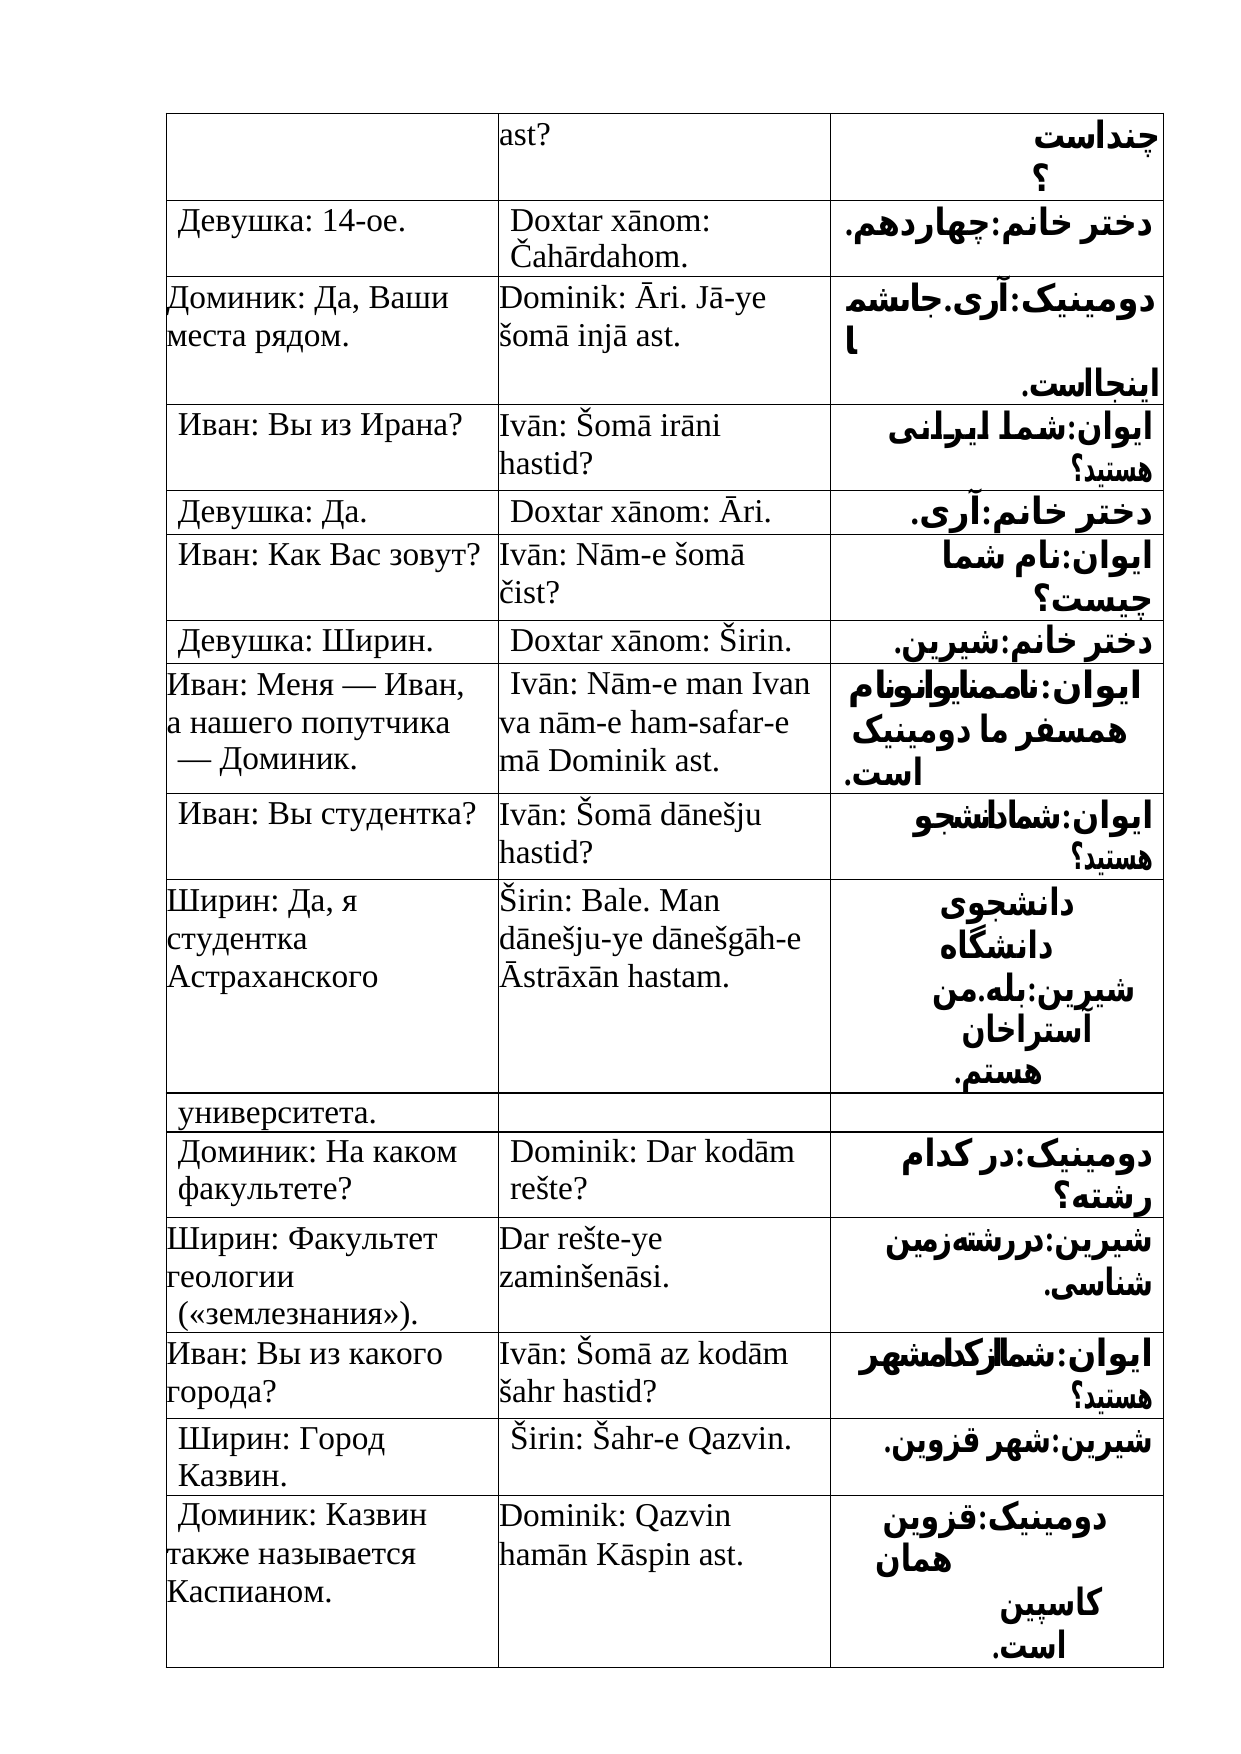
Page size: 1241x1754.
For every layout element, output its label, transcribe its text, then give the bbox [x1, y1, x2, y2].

table_cell ايوان:شما دانشجو ھستيد؟ [831, 794, 1163, 879]
table_cell Dominik: Āri. Jā-ye šomā injā ast. [499, 277, 830, 404]
table_cell Доминик: На каком факультете? [167, 1133, 498, 1217]
table_cell Девушка: 14-ое. [167, 201, 498, 276]
table_cell دومينيک:در كدام رشته؟ [831, 1133, 1163, 1217]
table_header университета. [167, 1094, 498, 1131]
table_cell Иван: Вы студентка? [167, 794, 498, 879]
table_cell دانشجوى دانشگاه شيرين:بله.من آستراخان ھستم. [831, 880, 1163, 1092]
table_cell Doxtar xānom: Āri. [499, 491, 830, 533]
table_cell Doxtar xānom: Čahārdahom. [499, 201, 830, 276]
table_cell Ivān: Nām-e man Ivan va nām-e ham-safar-e mā Dominik ast. [499, 664, 830, 793]
table_cell Ширин: Город Казвин. [167, 1419, 498, 1495]
table_cell Доминик: Да, Ваши места рядом. [167, 277, 498, 404]
table_cell چنداست؟ [831, 114, 1163, 200]
table_cell دختر خانم:شيرين. [831, 621, 1163, 663]
table_cell Ivān: Šomā irāni hastid? [499, 405, 830, 490]
table_cell Доминик: Казвин также называется Каспианом. [167, 1496, 498, 1667]
table_cell ast? [499, 114, 830, 200]
table_cell Ширин: Да, я студентка Астраханского [167, 880, 498, 1092]
table_cell ايوان:ناممنايوانونام ھمسفر ما دومينيک است. [831, 664, 1163, 793]
table_cell شيرين:در رشته زمين شناسى. [831, 1218, 1163, 1332]
table_cell Ширин: Факультет геологии («землезнания»). [167, 1218, 498, 1332]
table_cell Širin: Bale. Man dānešju-ye dānešgāh-e Āstrāxān hastam. [499, 880, 830, 1092]
table_header [831, 1094, 1163, 1131]
table_cell ايوان:نام شما چيست؟ [831, 535, 1163, 620]
table_cell دومينيک:آرى.جاىشما اينجااست. [831, 277, 1163, 404]
table_cell ايوان:شماازكدامشھر ھستيد؟ [831, 1333, 1163, 1418]
table_cell Doxtar xānom: Širin. [499, 621, 830, 663]
table_cell Dominik: Qazvin hamān Kāspin ast. [499, 1496, 830, 1667]
table_cell Иван: Вы из Ирана? [167, 405, 498, 490]
table_cell شيرين:شھر قزوين. [831, 1419, 1163, 1495]
table_cell Девушка: Ширин. [167, 621, 498, 663]
table_cell Иван: Как Вас зовут? [167, 535, 498, 620]
table_cell Ivān: Šomā az kodām šahr hastid? [499, 1333, 830, 1418]
table_cell Dominik: Dar kodām rešte? [499, 1133, 830, 1217]
table_cell Девушка: Да. [167, 491, 498, 533]
table_cell [167, 114, 498, 200]
table_cell Širin: Šahr-e Qazvin. [499, 1419, 830, 1495]
table_cell ايوان:شما ايرانى ھستيد؟ [831, 405, 1163, 490]
table_cell Иван: Вы из какого города? [167, 1333, 498, 1418]
table_cell دختر خانم:چھاردھم. [831, 201, 1163, 276]
table_cell Иван: Меня — Иван, а нашего попутчика — Доминик. [167, 664, 498, 793]
table_cell Ivān: Nām-e šomā čist? [499, 535, 830, 620]
table_header [499, 1094, 830, 1131]
table_cell Dar rešte-ye zaminšenāsi. [499, 1218, 830, 1332]
table_cell Ivān: Šomā dānešju hastid? [499, 794, 830, 879]
table_cell دختر خانم:آرى. [831, 491, 1163, 533]
table_cell دومينيک:قزوين ھمان كاسپين است. [831, 1496, 1163, 1667]
